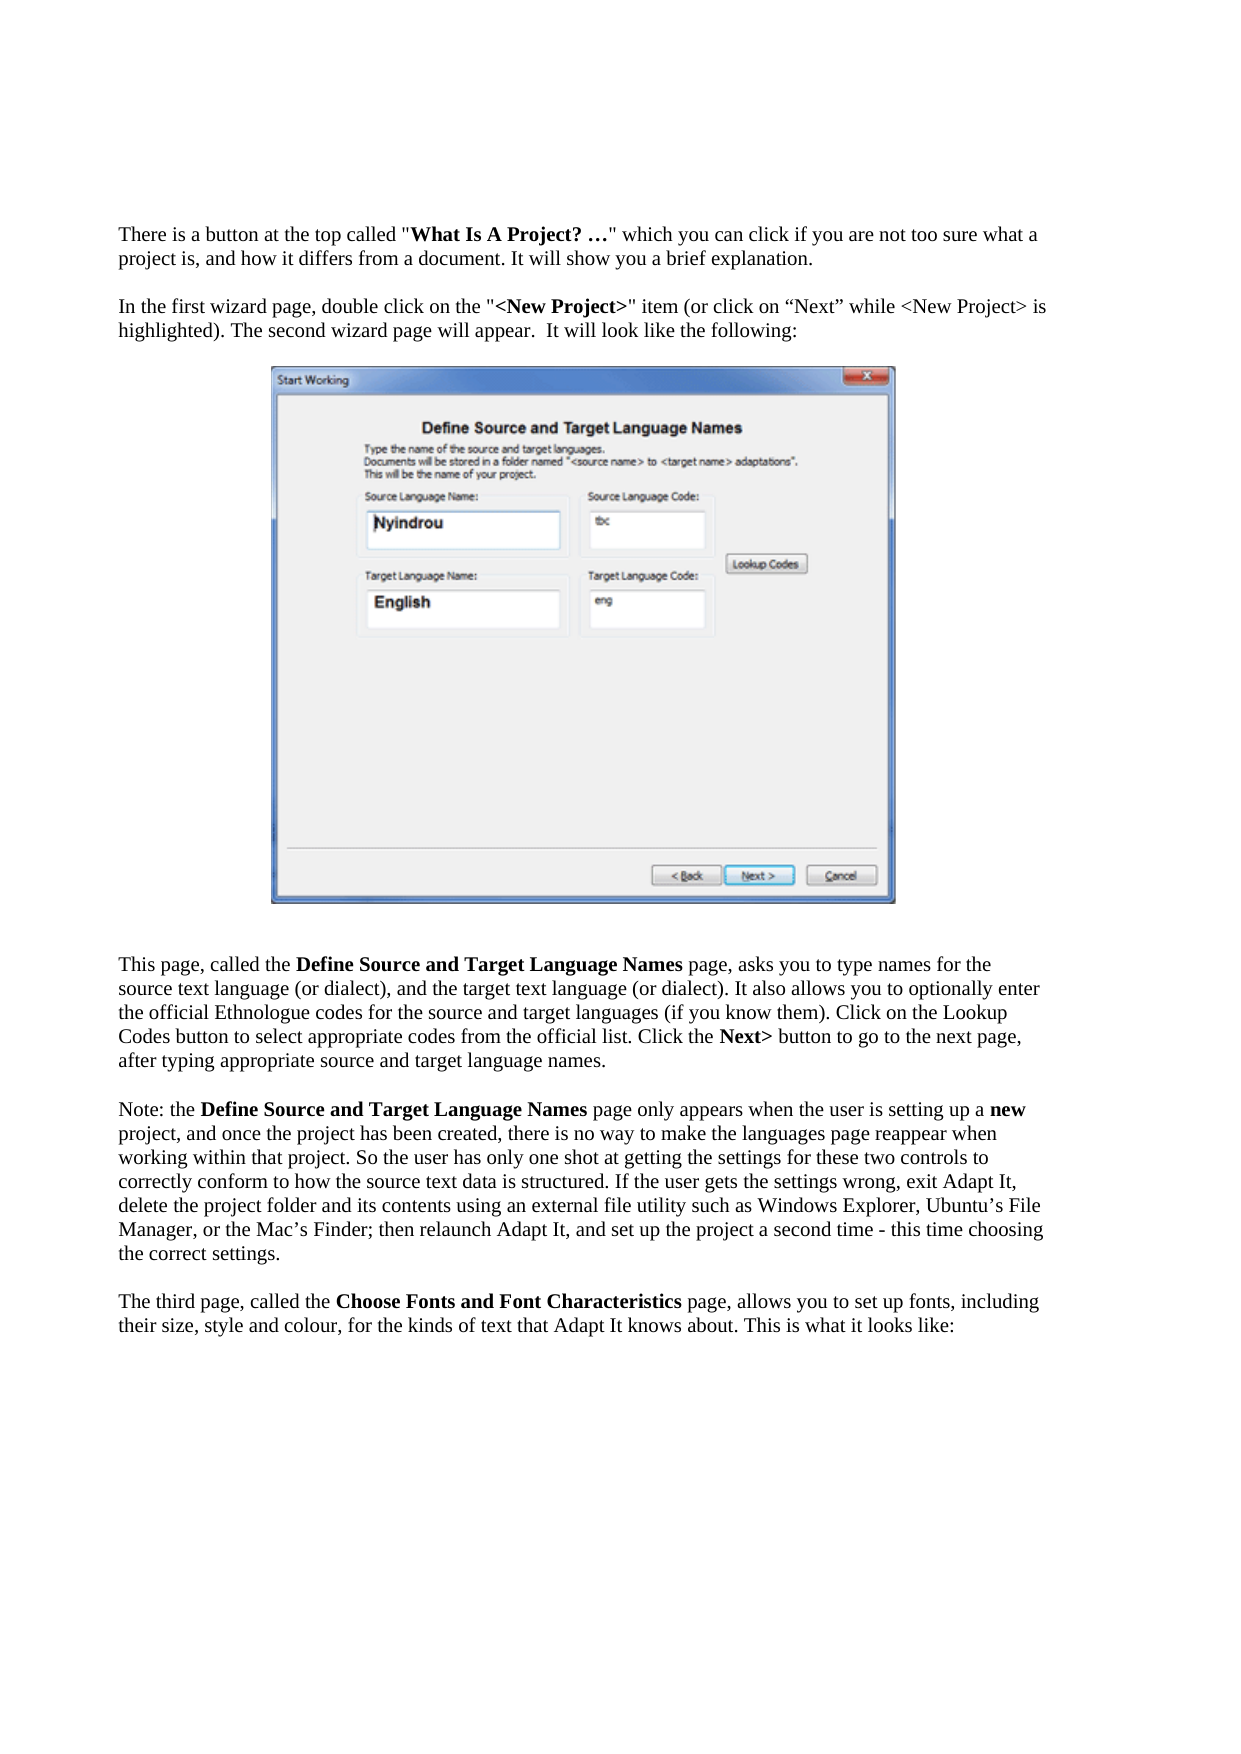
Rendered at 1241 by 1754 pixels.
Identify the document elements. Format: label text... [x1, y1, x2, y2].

text This page, called the Define Source and Target Language Names page, asks you to type names for the source text language (or dialect), and the target text language (or dialect). It also allows you to optionally enter the official Ethnologue codes for the source and target languages (if you know them). Click on the Lookup Codes button to select appropriate codes from the official list. Click the Next> button to go to the next page, after typing appropriate source and target language names. [118, 952, 1048, 1072]
text There is a button at the top called "What Is A Project? …" which you can click if you are not too sure what a project is, and how it differs from a document. It will show you a brief explanation. [118, 222, 1048, 270]
text The third page, called the Choose Fonts and Font Characteristics page, allows you to set up fonts, including their size, style and colour, for the kinds of text that Adapt It knows about. This is what it looks like: [118, 1289, 1048, 1337]
text In the first wizard page, double click on the "<New Project>" item (or click on “Next” while <New Project> is highlighted). The second wizard page will appear. It will look like the following: [118, 294, 1048, 342]
picture [271, 366, 896, 904]
text Note: the Define Source and Target Language Names page only appears when the user is setting up a new project, and once the project has been created, there is no way to make the languages page reappear when working within that project. So the user has only one shot at getting the settings for these two controls to correctly conform to how the source text data is structured. If the user gets the settings wrong, exit Adapt It, delete the project folder and its contents using an external file utility such as Windows Explorer, Ubuntu’s File Manager, or the Mac’s Finder; then relaunch Adapt It, and set up the project a second time - this time choosing the correct settings. [118, 1097, 1048, 1265]
